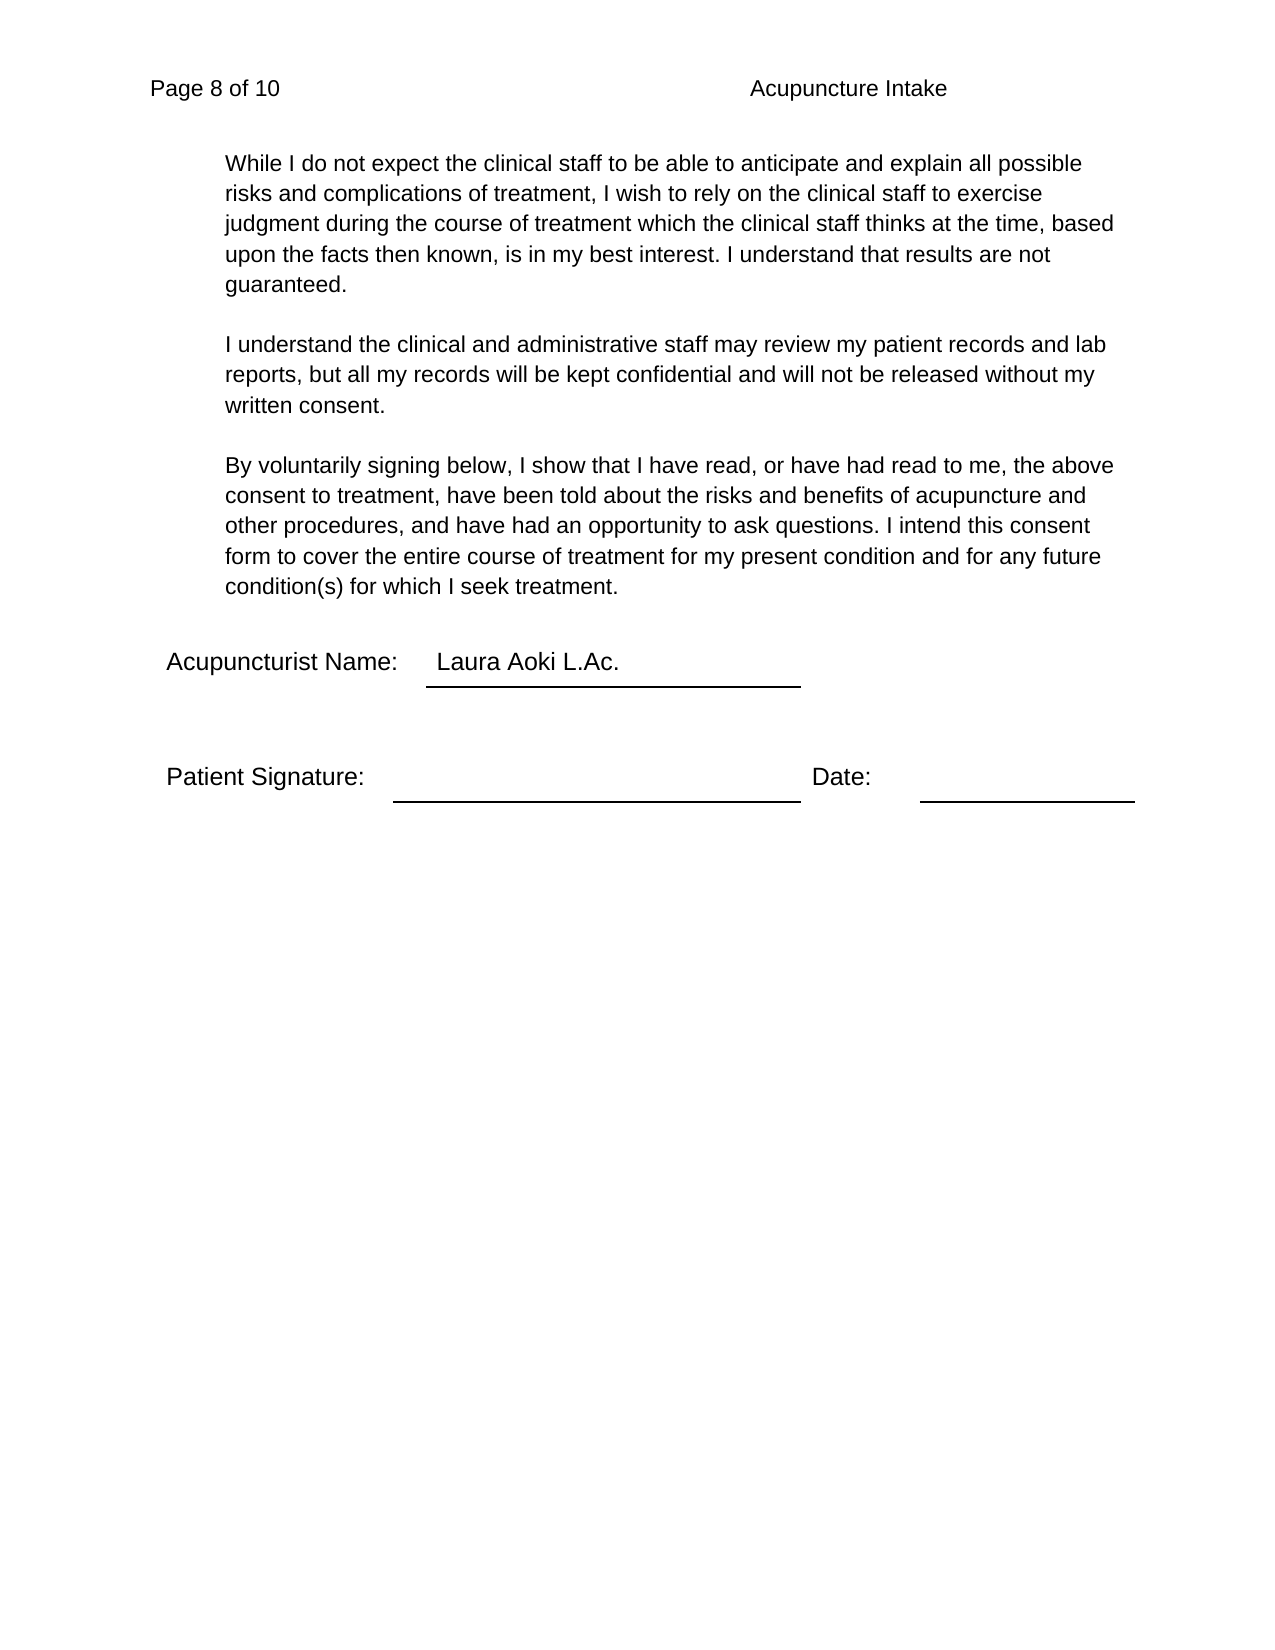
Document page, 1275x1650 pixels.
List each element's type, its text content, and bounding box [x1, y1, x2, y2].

table_header Laura Aoki L.Ac. [426, 636, 801, 686]
table_header [920, 751, 1135, 801]
table_header Patient Signature: [156, 751, 393, 801]
text While I do not expect the clinical staff to be able to anticipate and explain all possible risks and complications of treatment, I wish to rely on the clinical staff to exercise judgment during the course of treatment which the clinical staff thinks at the time, based upon the facts then known, is in my best interest. I understand that results are not guaranteed. [225, 150, 1125, 297]
table_header [393, 751, 801, 801]
text By voluntarily signing below, I show that I have read, or have had read to me, the above consent to treatment, have been told about the risks and benefits of acupuncture and other procedures, and have had an opportunity to ask questions. I intend this consent form to cover the entire course of treatment for my present condition and for any future condition(s) for which I seek treatment. [225, 452, 1125, 599]
table_header [801, 636, 920, 686]
table_header [920, 636, 1135, 686]
table_header Acupuncturist Name: [156, 636, 426, 686]
text I understand the clinical and administrative staff may review my patient records and lab reports, but all my records will be kept confidential and will not be released without my written consent. [225, 331, 1125, 418]
table_header Date: [801, 751, 920, 801]
